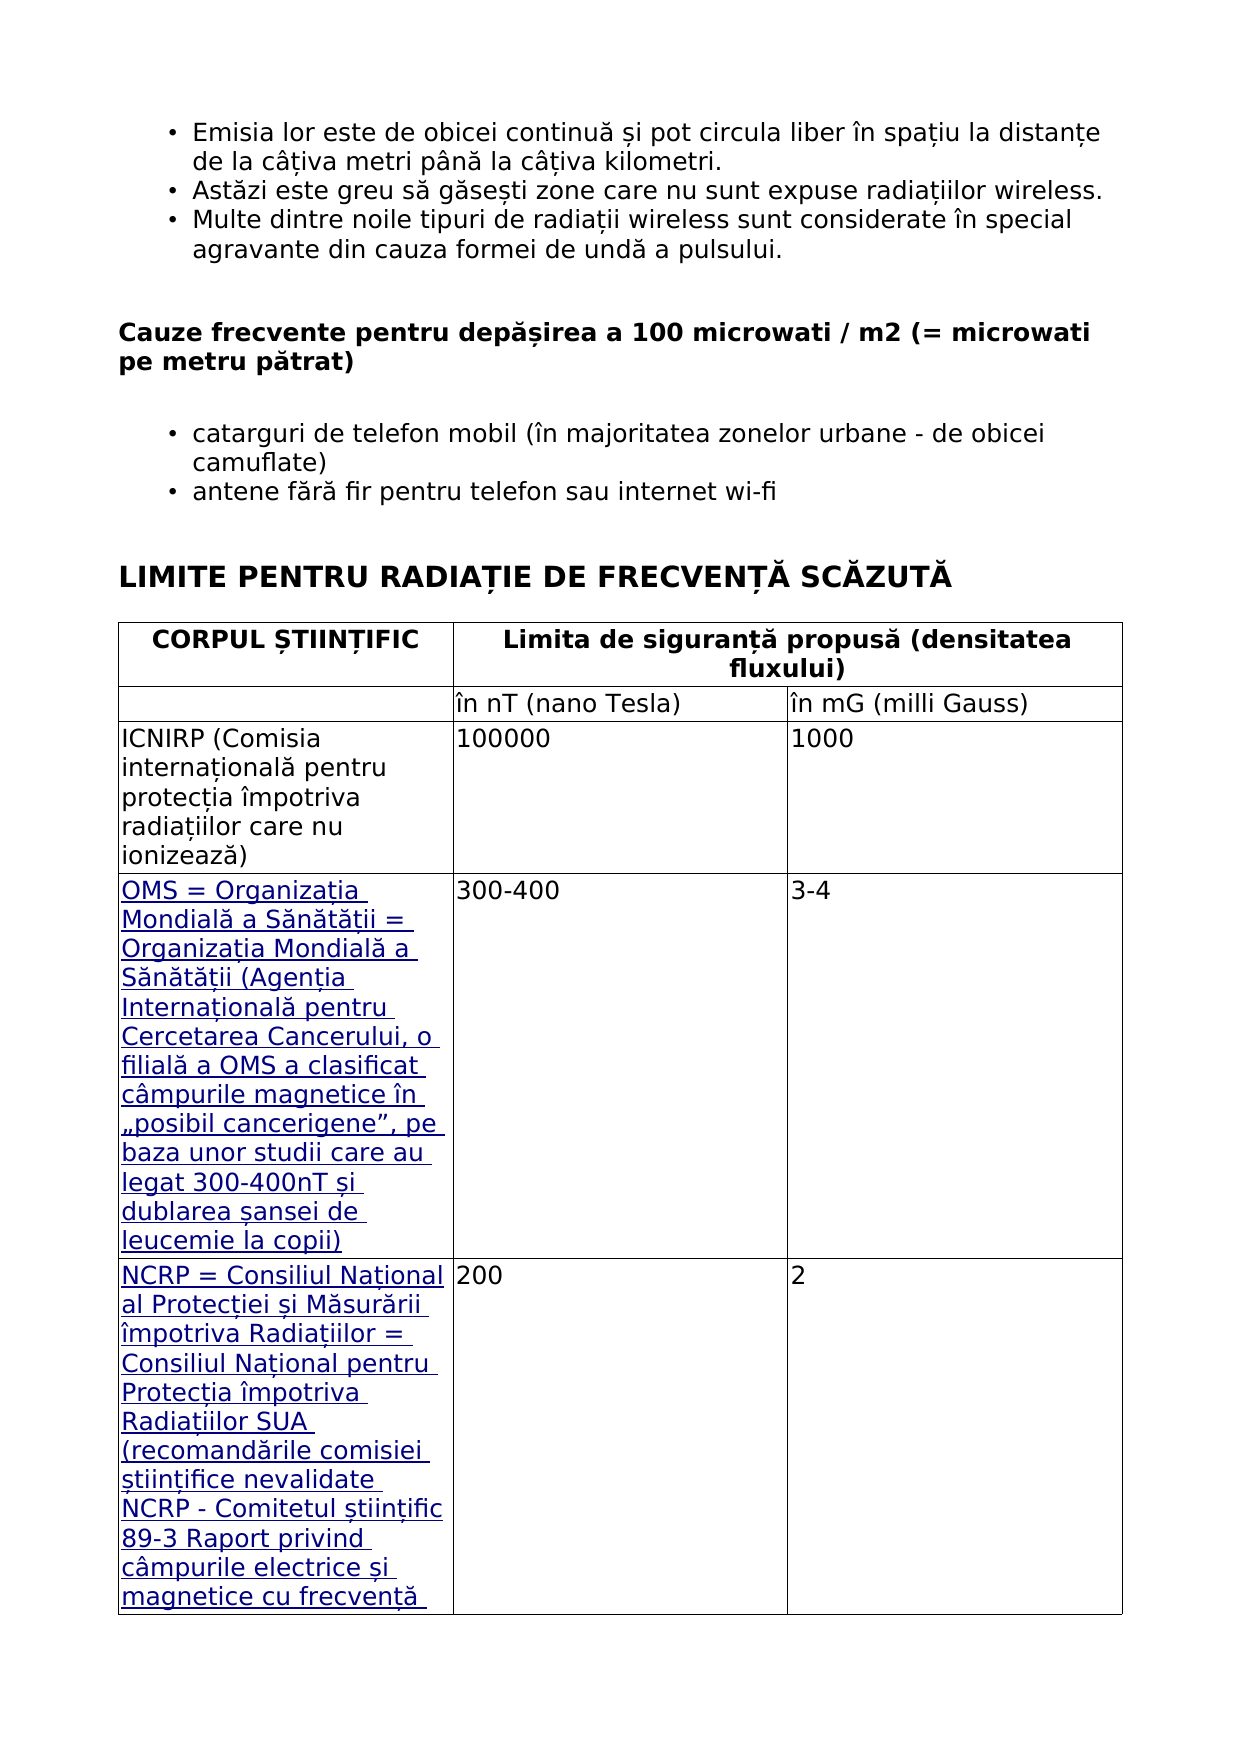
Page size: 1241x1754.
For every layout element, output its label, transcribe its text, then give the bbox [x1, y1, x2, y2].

table_cell 100000 [454, 722, 787, 873]
table_cell ICNIRP (Comisia internațională pentru protecția împotriva radiațiilor care nu ionizează) [119, 722, 453, 873]
list Emisia lor este de obicei continuă și pot circula liber în spațiu la distanțe de la câțiva metri până la câțiva kilometri. [177, 118, 1122, 176]
table_cell 1000 [788, 722, 1122, 873]
subtitle LIMITE PENTRU RADIAȚIE DE FRECVENȚĂ SCĂZUTĂ [118, 561, 1122, 595]
subtitle Cauze frecvente pentru depășirea a 100 microwati / m2 (= microwati pe metru pătrat) [118, 318, 1122, 377]
table_cell 200 [454, 1259, 787, 1614]
table_cell în mG (milli Gauss) [788, 687, 1122, 721]
list Astăzi este greu să găsești zone care nu sunt expuse radiațiilor wireless. [177, 176, 1122, 206]
table_cell 2 [788, 1259, 1122, 1614]
table_cell în nT (nano Tesla) [454, 687, 787, 721]
table_cell 300-400 [454, 874, 787, 1258]
table_cell [119, 687, 453, 721]
list Multe dintre noile tipuri de radiații wireless sunt considerate în special agravante din cauza formei de undă a pulsului. [177, 206, 1122, 264]
table_cell 3-4 [788, 874, 1122, 1258]
table_header Limita de siguranță propusă (densitatea fluxului) [454, 623, 1122, 686]
list catarguri de telefon mobil (în majoritatea zonelor urbane - de obicei camuflate) [177, 419, 1122, 477]
table_cell OMS = Organizația Mondială a Sănătății = Organizația Mondială a Sănătății (Agenția Internațională pentru Cercetarea Cancerului, o filială a OMS a clasificat câmpurile magnetice în „posibil cancerigene”, pe baza unor studii care au legat 300-400nT și dublarea șansei de leucemie la copii) [119, 874, 453, 1258]
table_cell NCRP = Consiliul Național al Protecției și Măsurării împotriva Radiațiilor = Consiliul Național pentru Protecția împotriva Radiațiilor SUA (recomandările comisiei științifice nevalidate NCRP - Comitetul științific 89-3 Raport privind câmpurile electrice și magnetice cu frecvență [119, 1259, 453, 1614]
list antene fără fir pentru telefon sau internet wi-fi [177, 477, 1122, 506]
table_header CORPUL ȘTIINȚIFIC [119, 623, 453, 686]
